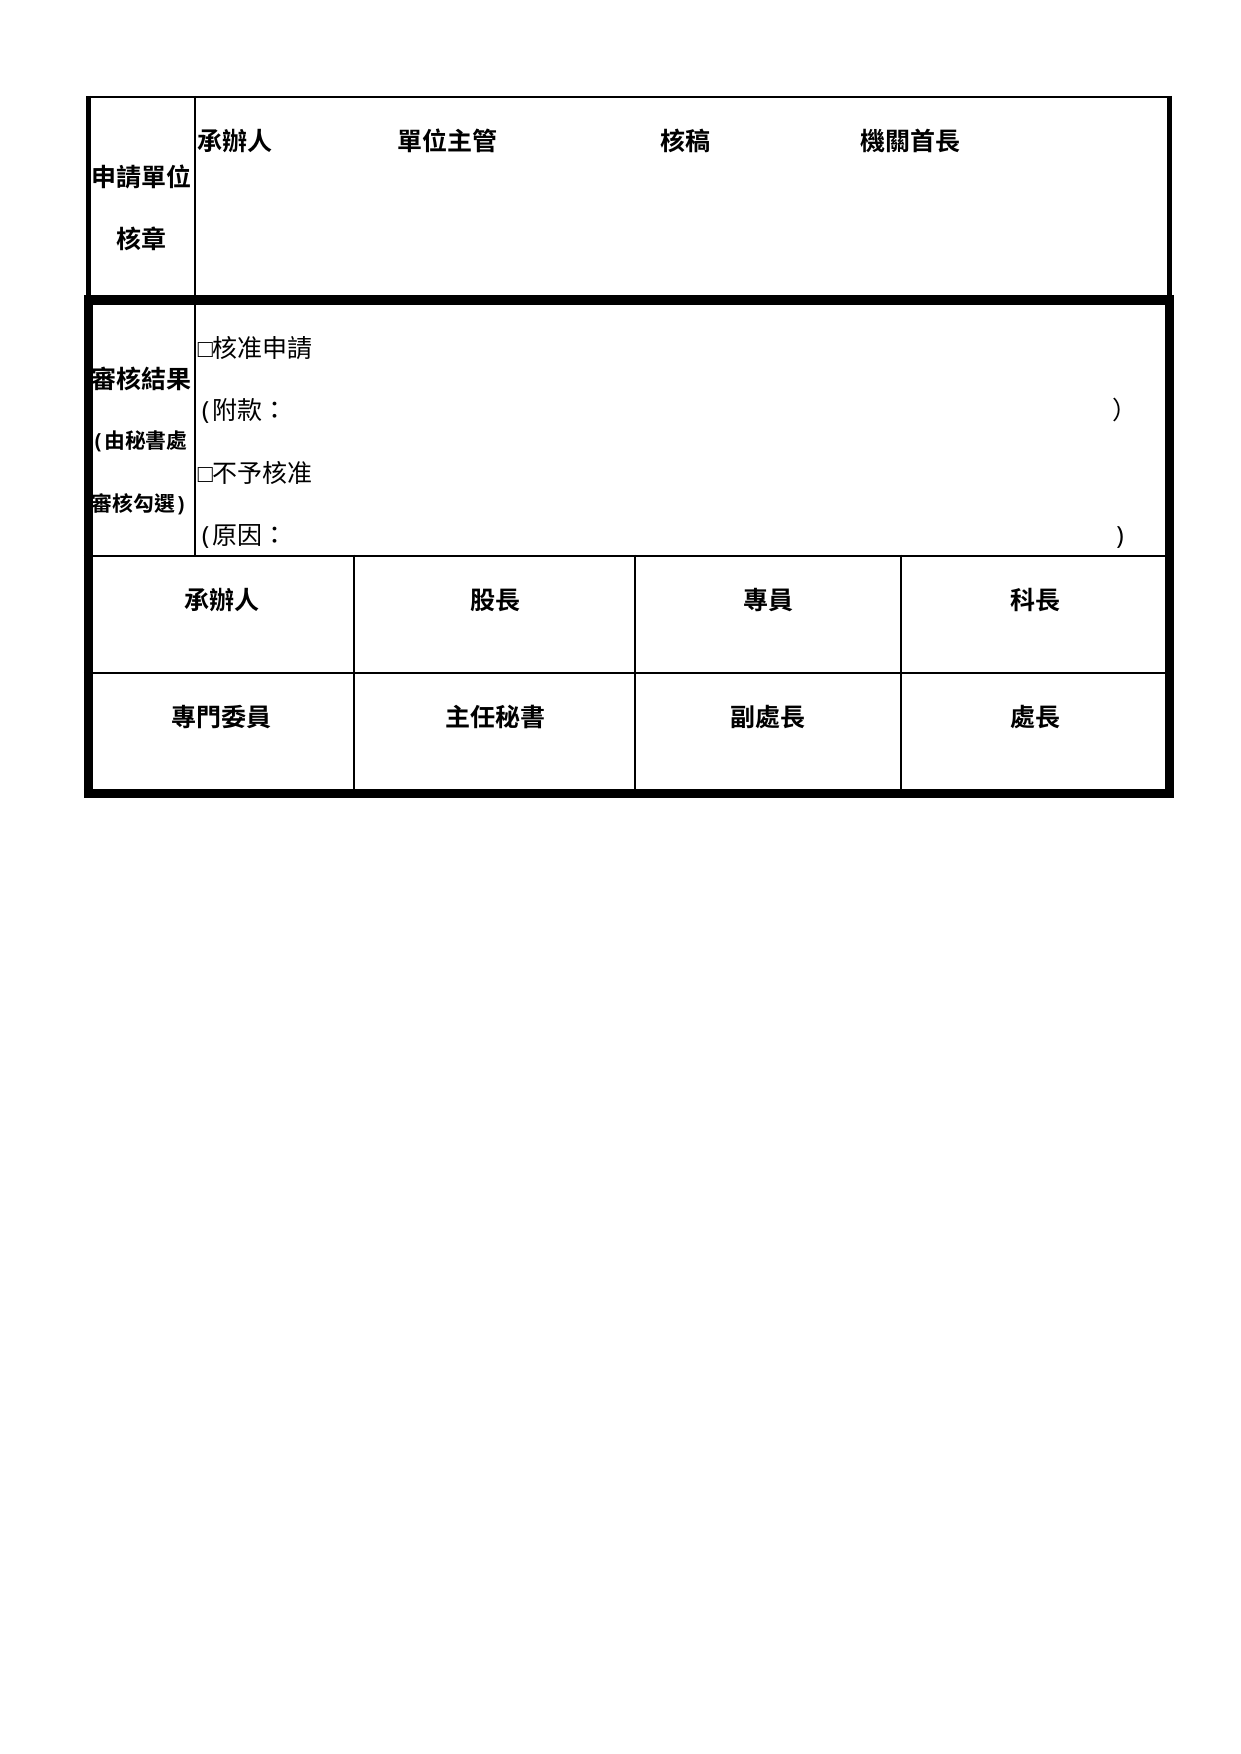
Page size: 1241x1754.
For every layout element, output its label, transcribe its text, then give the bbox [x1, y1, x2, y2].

table_cell 主任秘書 [355, 674, 634, 788]
table_cell 承辦人 [93, 557, 353, 672]
table_cell 審核結果 (由秘書處 審核勾選) [93, 305, 194, 554]
table_cell 副處長 [636, 674, 900, 788]
table_cell 專員 [636, 557, 900, 672]
table_cell 股長 [355, 557, 634, 672]
table_cell 申請單位 核章 [91, 98, 194, 295]
table_cell 處長 [902, 674, 1165, 788]
table_cell □核准申請 (附款： ） □不予核准 (原因： ) [196, 305, 1165, 554]
table_cell 科長 [902, 557, 1165, 672]
table_cell 承辦人 單位主管 核稿 機關首長 [196, 98, 1167, 295]
table_cell 專門委員 [93, 674, 353, 788]
